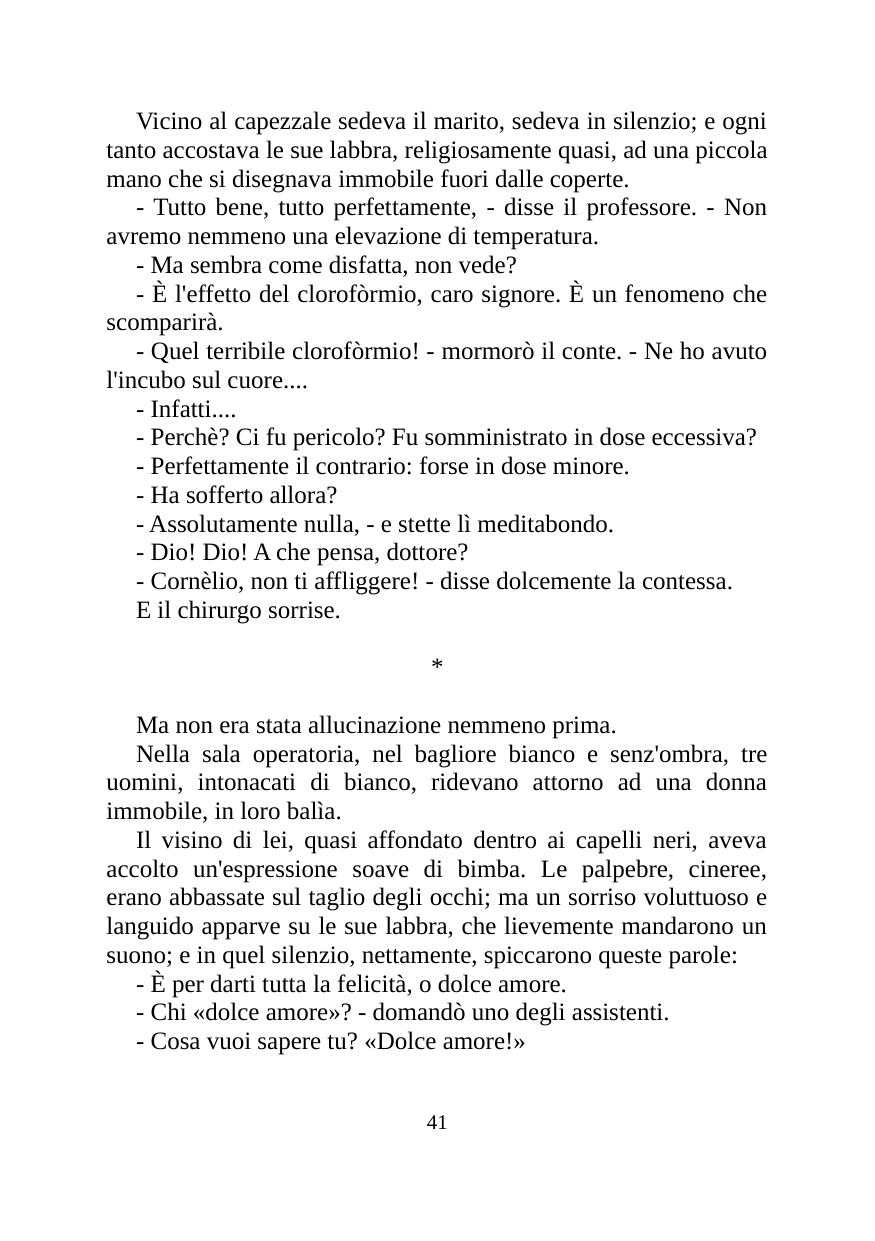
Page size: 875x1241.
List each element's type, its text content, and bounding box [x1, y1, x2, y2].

text - Quel terribile clorofòrmio! - mormorò il conte. - Ne ho avuto l'incubo sul cuore.... [106, 336, 768, 394]
text Il visino di lei, quasi affondato dentro ai capelli neri, aveva accolto un'espressione soave di bimba. Le palpebre, cineree, erano abbassate sul taglio degli occhi; ma un sorriso voluttuoso e languido apparve su le sue labbra, che lievemente mandarono un suono; e in quel silenzio, nettamente, spiccarono queste parole: [106, 825, 768, 969]
text - Perchè? Ci fu pericolo? Fu somministrato in dose eccessiva? [106, 422, 768, 451]
text Vicino al capezzale sedeva il marito, sedeva in silenzio; e ogni tanto accostava le sue labbra, religiosamente quasi, ad una piccola mano che si disegnava immobile fuori dalle coperte. [106, 106, 768, 192]
text - Ha sofferto allora? [106, 480, 768, 509]
text E il chirurgo sorrise. [106, 595, 768, 624]
text - Assolutamente nulla, - e stette lì meditabondo. [106, 509, 768, 537]
text * [106, 652, 768, 681]
text - Cosa vuoi sapere tu? «Dolce amore!» [106, 1026, 768, 1055]
text - Perfettamente il contrario: forse in dose minore. [106, 451, 768, 480]
text - Ma sembra come disfatta, non vede? [106, 250, 768, 279]
text Nella sala operatoria, nel bagliore bianco e senz'ombra, tre uomini, intonacati di bianco, ridevano attorno ad una donna immobile, in loro balìa. [106, 739, 768, 825]
text - Tutto bene, tutto perfettamente, - disse il professore. - Non avremo nemmeno una elevazione di temperatura. [106, 192, 768, 250]
text - Infatti.... [106, 394, 768, 422]
text - Dio! Dio! A che pensa, dottore? [106, 537, 768, 566]
text - Chi «dolce amore»? - domandò uno degli assistenti. [106, 997, 768, 1026]
text - È l'effetto del clorofòrmio, caro signore. È un fenomeno che scomparirà. [106, 279, 768, 336]
text - È per darti tutta la felicità, o dolce amore. [106, 969, 768, 997]
text - Cornèlio, non ti affliggere! - disse dolcemente la contessa. [106, 566, 768, 595]
text Ma non era stata allucinazione nemmeno prima. [106, 710, 768, 739]
